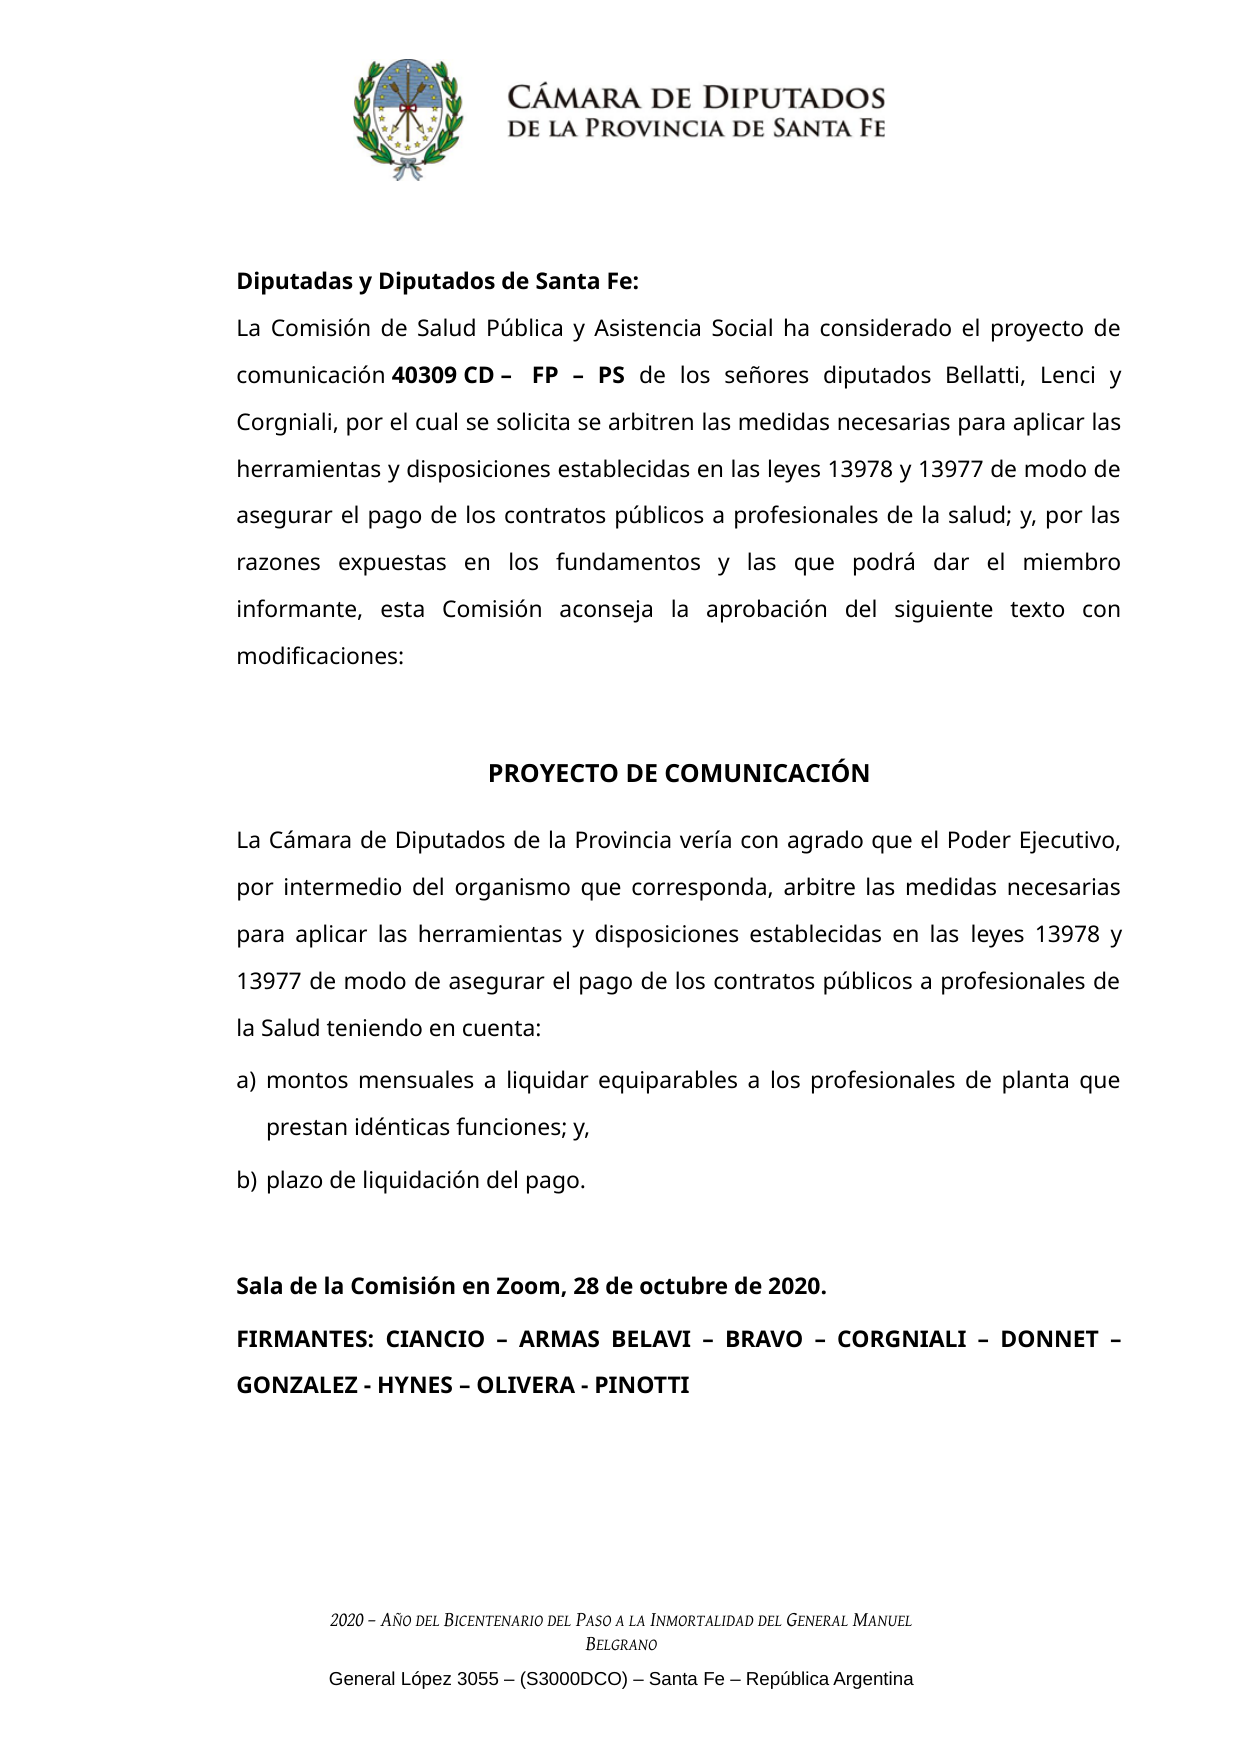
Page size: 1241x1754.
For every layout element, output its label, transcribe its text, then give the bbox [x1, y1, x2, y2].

text Sala de la Comisión en Zoom, 28 de octubre de 2020. [236, 1270, 1122, 1301]
text PROYECTO DE COMUNICACIÓN [236, 756, 1122, 789]
list montos mensuales a liquidar equiparables a los profesionales de planta que prestan idénticas funciones; y, [236, 1064, 1122, 1143]
list plazo de liquidación del pago. [236, 1164, 1122, 1195]
text FIRMANTES: CIANCIO – ARMAS BELAVI – BRAVO – CORGNIALI – DONNET – GONZALEZ - HYNES – OLIVERA - PINOTTI [236, 1323, 1122, 1401]
text La Comisión de Salud Pública y Asistencia Social ha considerado el proyecto de comunicación 40309 CD – FP – PS de los señores diputados Bellatti, Lenci y Corgniali, por el cual se solicita se arbitren las medidas necesarias para aplicar las herramientas y disposiciones establecidas en las leyes 13978 y 13977 de modo de asegurar el pago de los contratos públicos a profesionales de la salud; y, por las razones expuestas en los fundamentos y las que podrá dar el miembro informante, esta Comisión aconseja la aprobación del siguiente texto con modificaciones: [236, 312, 1122, 671]
text La Cámara de Diputados de la Provincia vería con agrado que el Poder Ejecutivo, por intermedio del organismo que corresponda, arbitre las medidas necesarias para aplicar las herramientas y disposiciones establecidas en las leyes 13978 y 13977 de modo de asegurar el pago de los contratos públicos a profesionales de la Salud teniendo en cuenta: [236, 824, 1122, 1043]
text Diputadas y Diputados de Santa Fe: [236, 265, 1122, 296]
